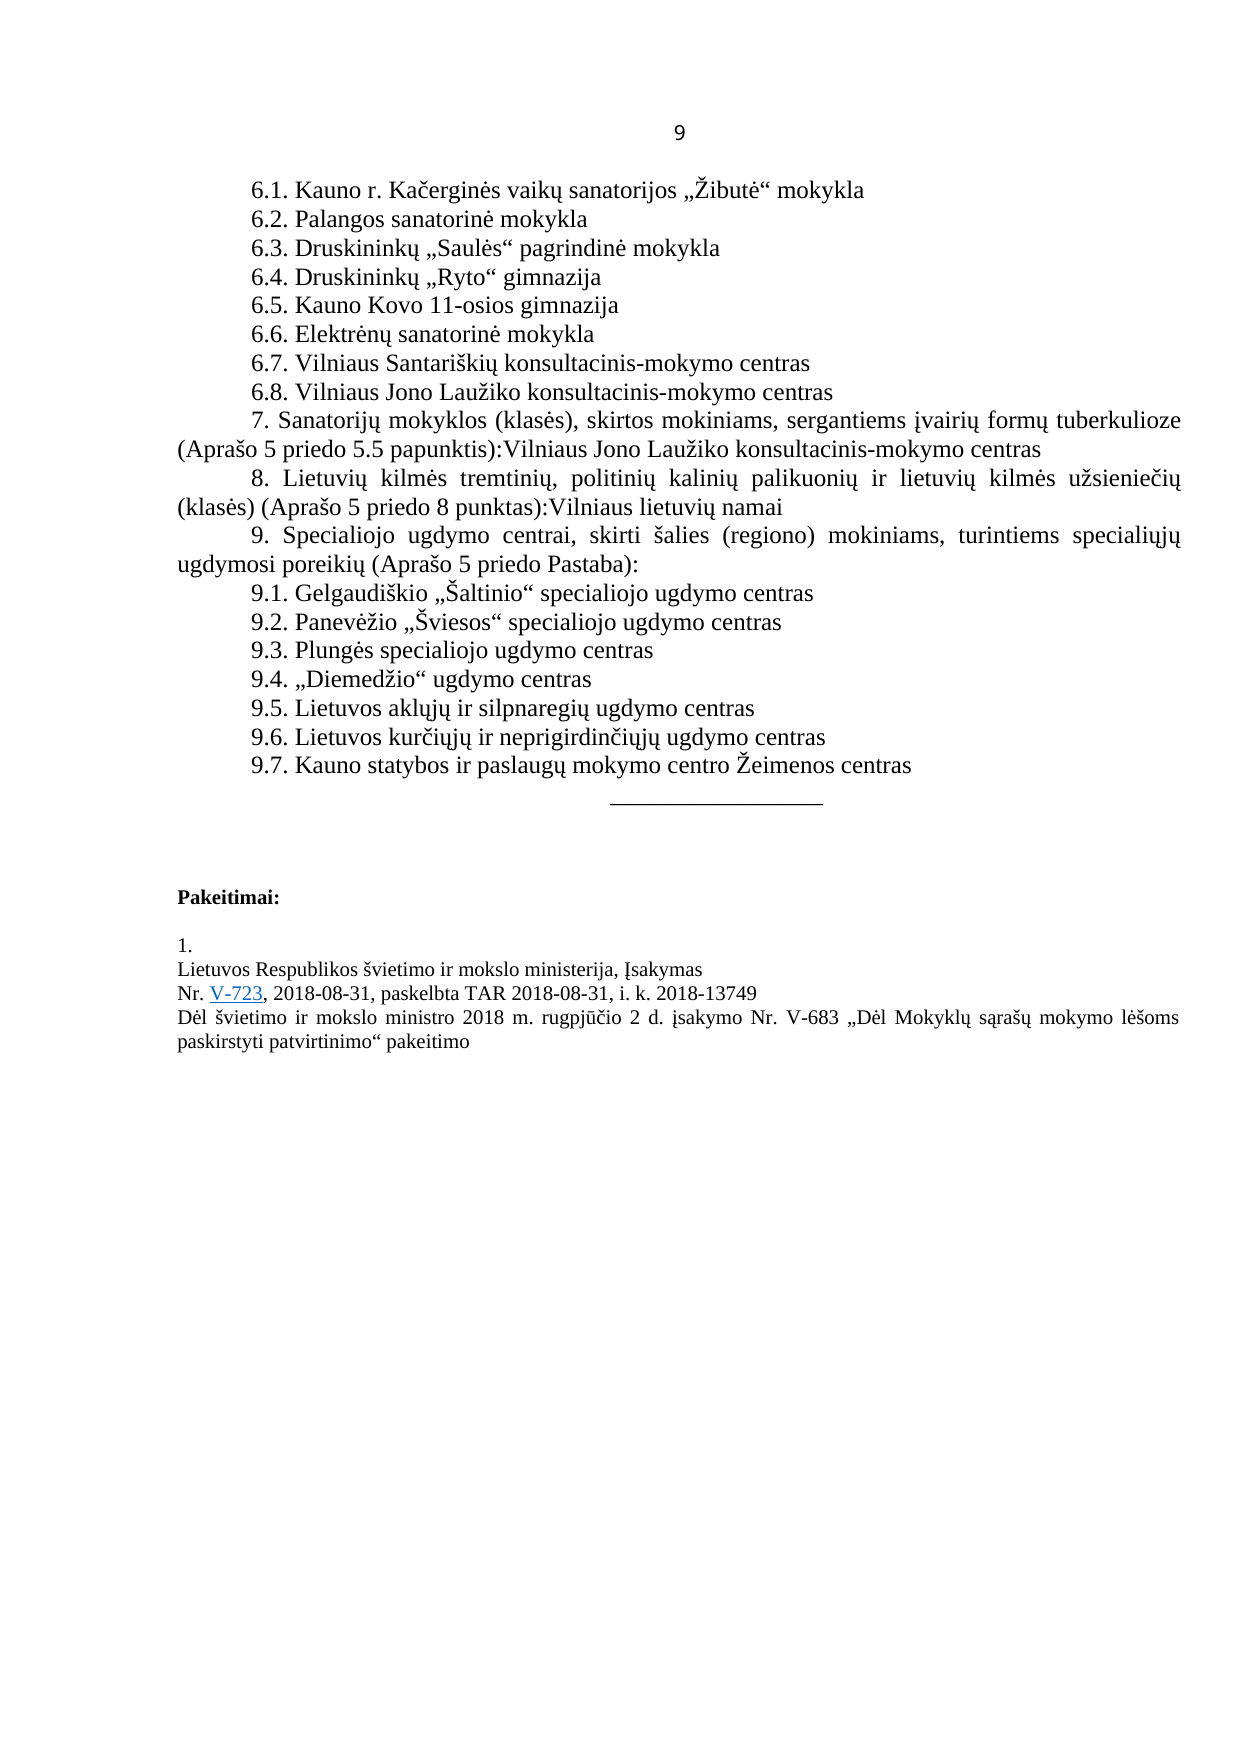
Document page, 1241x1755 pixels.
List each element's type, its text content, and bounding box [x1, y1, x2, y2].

text 9.7. Kauno statybos ir paslaugų mokymo centro Žeimenos centras [177, 750, 1182, 779]
text Lietuvos Respublikos švietimo ir mokslo ministerija, Įsakymas [177, 957, 1182, 981]
text 9.5. Lietuvos aklųjų ir silpnaregių ugdymo centras [177, 693, 1182, 722]
text 6.5. Kauno Kovo 11-osios gimnazija [177, 290, 1182, 319]
text 1. [177, 933, 1182, 957]
text 6.6. Elektrėnų sanatorinė mokykla [177, 319, 1182, 348]
text Pakeitimai: [177, 885, 1182, 909]
text 6.2. Palangos sanatorinė mokykla [177, 204, 1182, 233]
text 8. Lietuvių kilmės tremtinių, politinių kalinių palikuonių ir lietuvių kilmės užsieniečių (klasės) (Aprašo 5 priedo 8 punktas):Vilniaus lietuvių namai [177, 463, 1182, 520]
text 9.4. „Diemedžio“ ugdymo centras [177, 664, 1182, 693]
text 6.3. Druskininkų „Saulės“ pagrindinė mokykla [177, 233, 1182, 262]
text Nr. V-723, 2018-08-31, paskelbta TAR 2018-08-31, i. k. 2018-13749 [177, 981, 1182, 1005]
text 6.4. Druskininkų „Ryto“ gimnazija [177, 262, 1182, 290]
text 9.6. Lietuvos kurčiųjų ir neprigirdinčiųjų ugdymo centras [177, 722, 1182, 750]
text 9. Specialiojo ugdymo centrai, skirti šalies (regiono) mokiniams, turintiems specialiųjų ugdymosi poreikių (Aprašo 5 priedo Pastaba): [177, 520, 1182, 578]
text 9.1. Gelgaudiškio „Šaltinio“ specialiojo ugdymo centras [177, 578, 1182, 607]
text 9.3. Plungės specialiojo ugdymo centras [177, 635, 1182, 664]
text _________________ [177, 779, 1182, 808]
text 6.7. Vilniaus Santariškių konsultacinis-mokymo centras [177, 348, 1182, 377]
text 9.2. Panevėžio „Šviesos“ specialiojo ugdymo centras [177, 607, 1182, 635]
text Dėl švietimo ir mokslo ministro 2018 m. rugpjūčio 2 d. įsakymo Nr. V-683 „Dėl Mokyklų sąrašų mokymo lėšoms paskirstyti patvirtinimo“ pakeitimo [177, 1005, 1182, 1053]
text 6.8. Vilniaus Jono Laužiko konsultacinis-mokymo centras [177, 377, 1182, 405]
text 7. Sanatorijų mokyklos (klasės), skirtos mokiniams, sergantiems įvairių formų tuberkulioze (Aprašo 5 priedo 5.5 papunktis):Vilniaus Jono Laužiko konsultacinis-mokymo centras [177, 405, 1182, 463]
text 6.1. Kauno r. Kačerginės vaikų sanatorijos „Žibutė“ mokykla [177, 175, 1182, 204]
